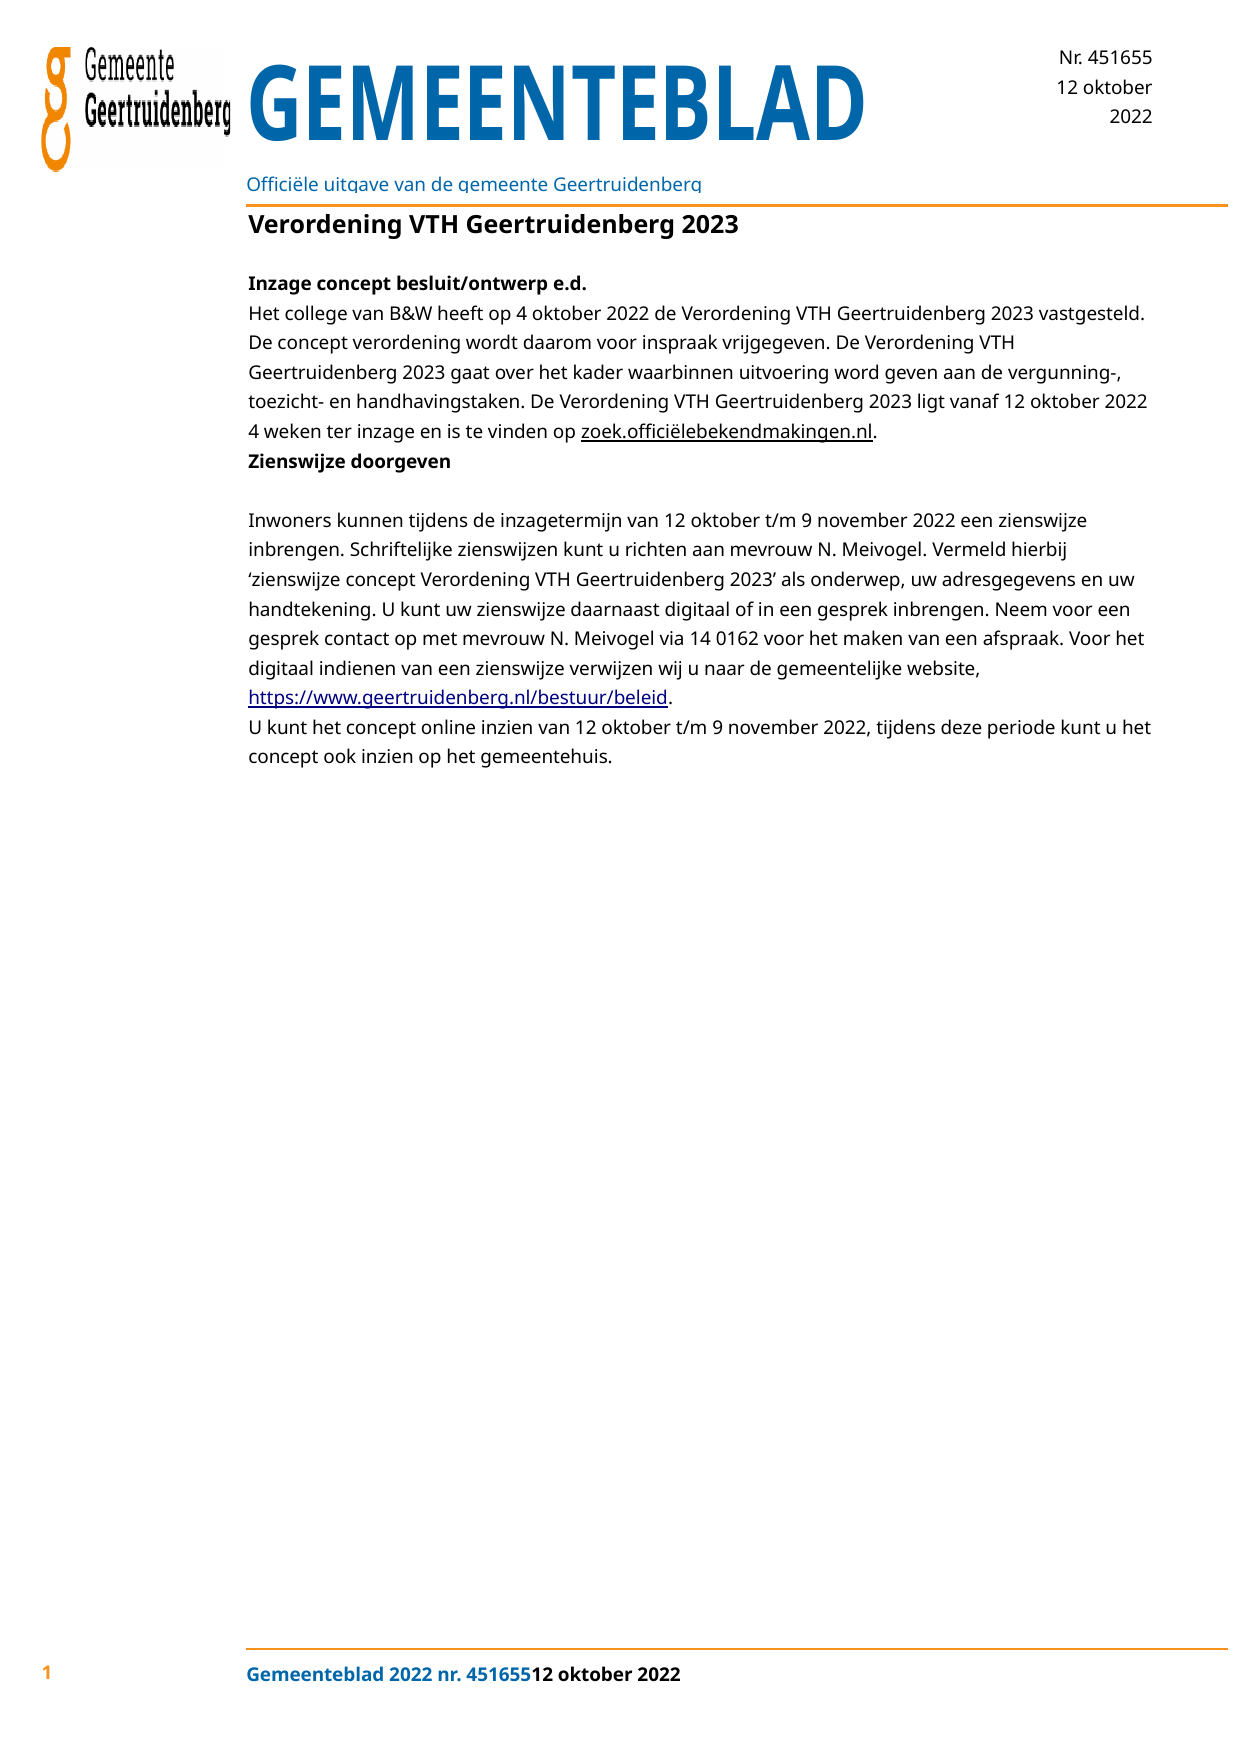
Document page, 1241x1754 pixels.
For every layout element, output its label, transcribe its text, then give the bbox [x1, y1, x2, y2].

text Zienswijze doorgeven [248, 448, 1152, 473]
text Inwoners kunnen tijdens de inzagetermijn van 12 oktober t/m 9 november 2022 een zienswijze inbrengen. Schriftelijke zienswijzen kunt u richten aan mevrouw N. Meivogel. Vermeld hierbij ‘zienswijze concept Verordening VTH Geertruidenberg 2023’ als onderwep, uw adresgegevens en uw handtekening. U kunt uw zienswijze daarnaast digitaal of in een gesprek inbrengen. Neem voor een gesprek contact op met mevrouw N. Meivogel via 14 0162 voor het maken van een afspraak. Voor het digitaal indienen van een zienswijze verwijzen wij u naar de gemeentelijke website, https://www.geertruidenberg.nl/bestuur/beleid. [248, 507, 1152, 710]
text Inzage concept besluit/ontwerp e.d. [248, 270, 1152, 296]
text U kunt het concept online inzien van 12 oktober t/m 9 november 2022, tijdens deze periode kunt u het concept ook inzien op het gemeentehuis. [248, 714, 1152, 769]
picture [41, 47, 231, 172]
text Verordening VTH Geertruidenberg 2023 [248, 207, 1152, 241]
text Het college van B&W heeft op 4 oktober 2022 de Verordening VTH Geertruidenberg 2023 vastgesteld. De concept verordening wordt daarom voor inspraak vrijgegeven. De Verordening VTH Geertruidenberg 2023 gaat over het kader waarbinnen uitvoering word geven aan de vergunning-, toezicht- en handhavingstaken. De Verordening VTH Geertruidenberg 2023 ligt vanaf 12 oktober 2022 4 weken ter inzage en is te vinden op zoek.officiëlebekendmakingen.nl. [248, 300, 1152, 444]
